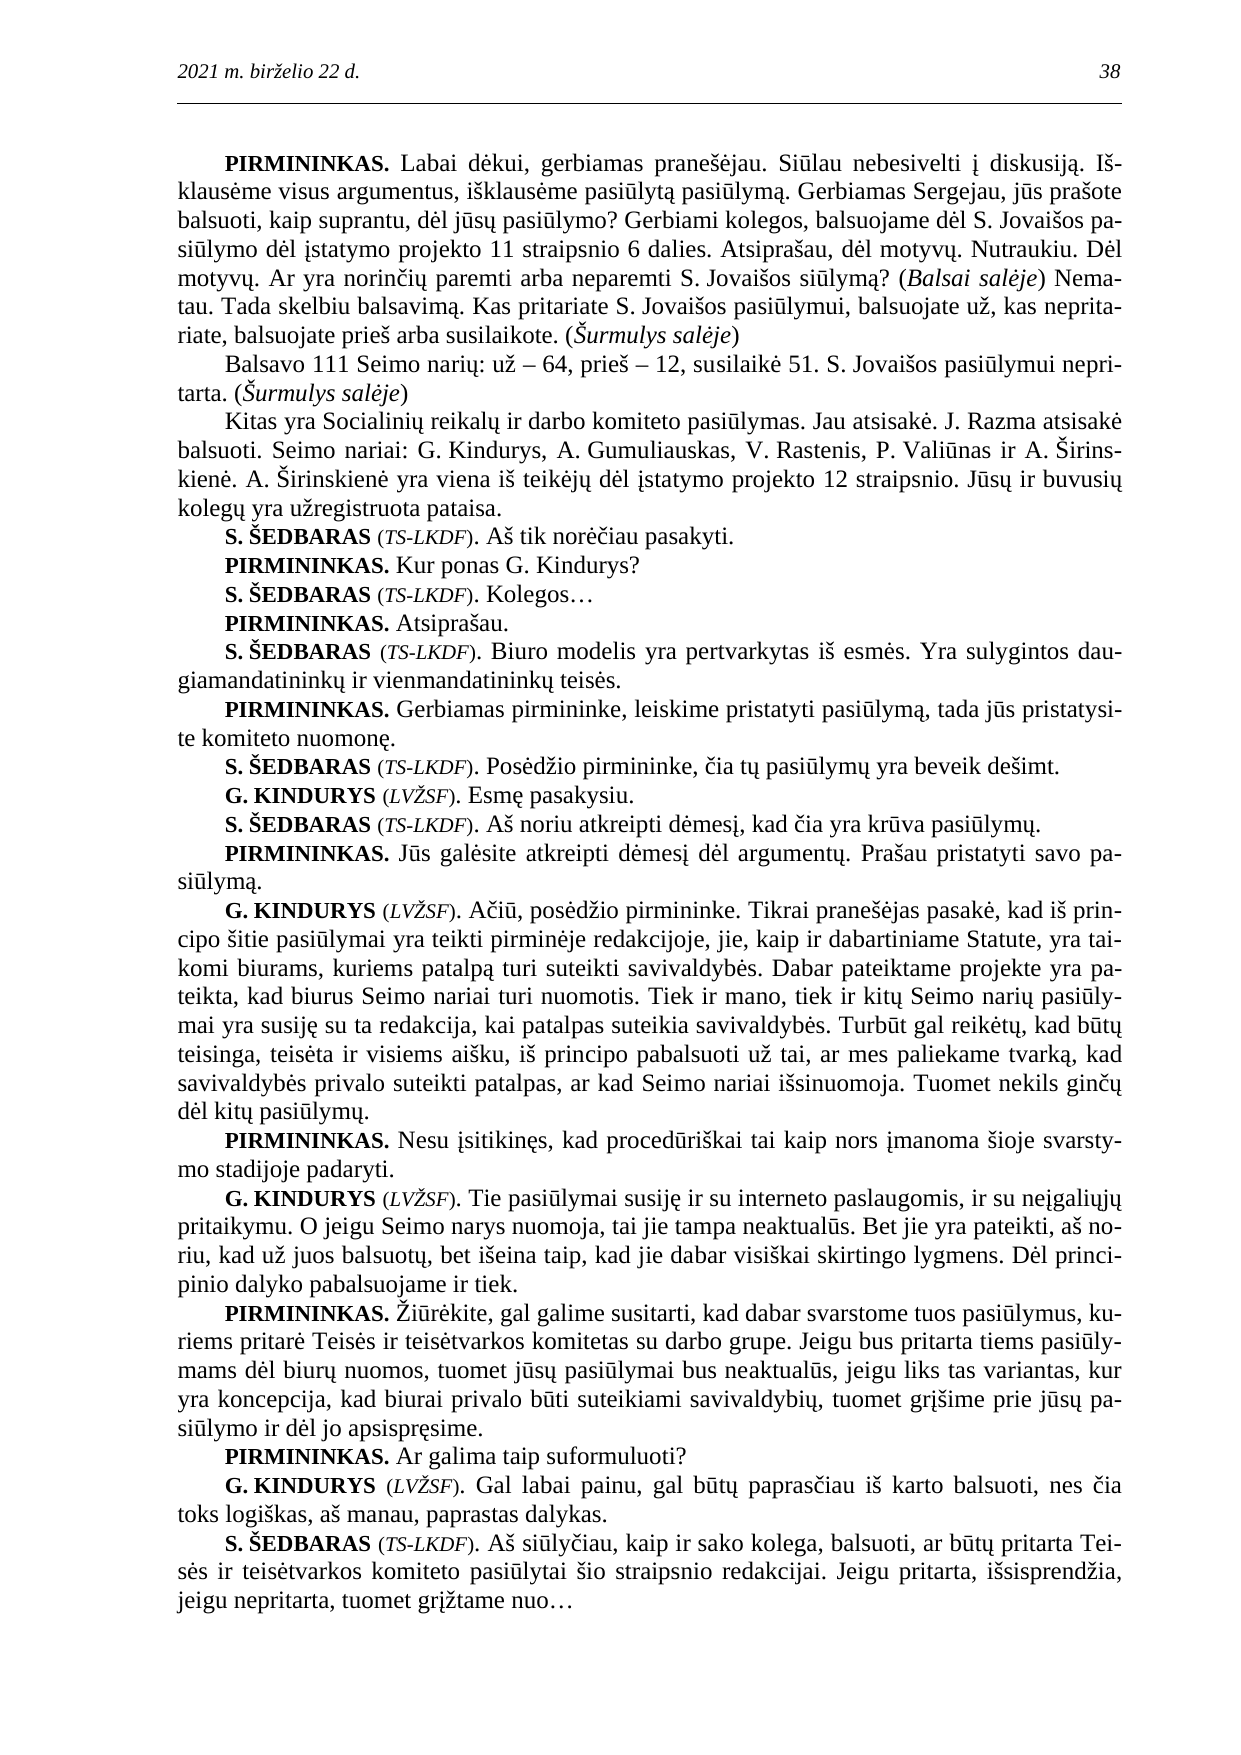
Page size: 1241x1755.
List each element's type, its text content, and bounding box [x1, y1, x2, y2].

text G. KINDURYS (LVŽSF). Es­mę pa­sa­ky­siu. [177, 780, 1122, 809]
text PIRMININKAS. At­si­pra­šau. [177, 608, 1122, 636]
text Ki­tas yra So­cia­li­nių rei­ka­lų ir dar­bo ko­mi­te­to pa­siū­ly­mas. Jau at­si­sa­kė. J. Raz­ma at­si­sa­kė bal­suo­ti. Sei­mo na­riai: G. Kin­du­rys, A. Gu­mu­liaus­kas, V. Ras­te­nis, P. Va­liū­nas ir A. Ši­rins­kie­nė. A. Ši­rins­kie­nė yra vie­na iš tei­kė­jų dėl įsta­ty­mo pro­jek­to 12 straips­nio. Jū­sų ir bu­vu­sių ko­le­gų yra už­re­gist­ruo­ta pa­tai­sa. [177, 406, 1122, 521]
text PIRMININKAS. Ne­su įsi­ti­ki­nęs, kad pro­ce­dū­riš­kai tai kaip nors įma­no­ma šio­je svars­ty­mo sta­di­jo­je pa­da­ry­ti. [177, 1125, 1122, 1183]
text S. ŠEDBARAS (TS-LKDF). Aš no­riu at­kreip­ti dė­me­sį, kad čia yra krū­va pa­siū­ly­mų. [177, 809, 1122, 838]
text S. ŠEDBARAS (TS-LKDF). Aš tik no­rė­čiau pa­sa­ky­ti. [177, 521, 1122, 550]
text S. ŠEDBARAS (TS-LKDF). Aš siū­ly­čiau, kaip ir sa­ko ko­le­ga, bal­suo­ti, ar bū­tų pri­tar­ta Tei­sės ir tei­sėt­var­kos ko­mi­te­to pa­siū­ly­tai šio straips­nio re­dak­ci­jai. Jei­gu pri­tar­ta, iš­si­spren­džia, jei­gu ne­pri­tar­ta, tuo­met grįž­ta­me nuo… [177, 1528, 1122, 1614]
text G. KINDURYS (LVŽSF). Tie pa­siū­ly­mai su­si­ję ir su in­ter­ne­to pa­slau­go­mis, ir su ne­įga­lių­jų pri­tai­ky­mu. O jei­gu Sei­mo na­rys nuo­mo­ja, tai jie tam­pa ne­ak­tu­a­lūs. Bet jie yra pa­teik­ti, aš no­riu, kad už juos bal­suo­tų, bet iš­ei­na taip, kad jie da­bar vi­siš­kai skir­tin­go lyg­mens. Dėl prin­ci­pi­nio da­ly­ko pa­bal­suo­ja­me ir tiek. [177, 1183, 1122, 1298]
text S. ŠEDBARAS (TS-LKDF). Ko­le­gos… [177, 579, 1122, 608]
text S. ŠEDBARAS (TS-LKDF). Po­sė­džio pir­mi­nin­ke, čia tų pa­siū­ly­mų yra be­veik de­šimt. [177, 751, 1122, 780]
text PIRMININKAS. Ar ga­li­ma taip su­for­mu­luo­ti? [177, 1441, 1122, 1470]
text Bal­sa­vo 111 Sei­mo na­rių: už – 64, prieš – 12, su­si­lai­kė 51. S. Jo­vai­šos pa­siū­ly­mui ne­pri­tar­ta. (Šur­mu­lys sa­lė­je) [177, 349, 1122, 406]
text S. ŠEDBARAS (TS-LKDF). Biu­ro mo­de­lis yra per­tvar­ky­tas iš es­mės. Yra su­ly­gin­tos dau­gia­man­da­ti­nin­kų ir vien­man­da­ti­nin­kų tei­sės. [177, 636, 1122, 694]
text PIRMININKAS. Jūs ga­lė­si­te at­kreip­ti dė­me­sį dėl ar­gu­men­tų. Pra­šau pri­sta­ty­ti sa­vo pa­siūly­mą. [177, 838, 1122, 895]
text G. KINDURYS (LVŽSF). Gal la­bai pai­nu, gal bū­tų pa­pras­čiau iš kar­to bal­suo­ti, nes čia toks lo­giš­kas, aš ma­nau, pa­pras­tas da­ly­kas. [177, 1470, 1122, 1528]
text G. KINDURYS (LVŽSF). Ačiū, po­sė­džio pir­mi­nin­ke. Tik­rai pra­ne­šė­jas pa­sa­kė, kad iš prin­ci­po ši­tie pa­siū­ly­mai yra teik­ti pir­mi­nė­je re­dak­ci­jo­je, jie, kaip ir da­bar­ti­nia­me Sta­tu­te, yra tai­ko­mi biu­rams, ku­riems pa­tal­pą tu­ri su­teik­ti sa­vi­val­dy­bės. Da­bar pa­teik­ta­me pro­jek­te yra pa­teik­ta, kad biu­rus Sei­mo na­riai tu­ri nuo­mo­tis. Tiek ir ma­no, tiek ir ki­tų Sei­mo na­rių pa­siū­ly­mai yra su­si­ję su ta re­dak­ci­ja, kai pa­tal­pas su­tei­kia sa­vi­val­dy­bės. Tur­būt gal rei­kė­tų, kad bū­tų tei­sin­ga, tei­sė­ta ir vi­siems aiš­ku, iš prin­ci­po pa­bal­suo­ti už tai, ar mes pa­lie­ka­me tvar­ką, kad sa­vi­val­dy­bės pri­va­lo su­teik­ti pa­tal­pas, ar kad Sei­mo na­riai iš­si­nuo­mo­ja. Tuo­met ne­kils gin­čų dėl ki­tų pa­siū­ly­mų. [177, 895, 1122, 1125]
text PIRMININKAS. Kur po­nas G. Kin­du­rys? [177, 550, 1122, 579]
text PIRMININKAS. Žiū­rė­ki­te, gal ga­li­me su­si­tar­ti, kad da­bar svars­to­me tuos pa­siū­ly­mus, ku­riems pri­ta­rė Tei­sės ir tei­sėt­var­kos ko­mi­te­tas su dar­bo gru­pe. Jei­gu bus pri­tar­ta tiems pa­siū­ly­mams dėl biu­rų nuo­mos, tuo­met jū­sų pa­siū­ly­mai bus ne­ak­tu­a­lūs, jei­gu liks tas va­rian­tas, kur yra kon­cep­ci­ja, kad biu­rai pri­va­lo bū­ti su­tei­kia­mi sa­vi­val­dy­bių, tuo­met grį­ši­me prie jū­sų pa­siū­ly­mo ir dėl jo ap­si­sprę­si­me. [177, 1298, 1122, 1441]
text PIRMININKAS. Ger­bia­mas pir­mi­nin­ke, leis­ki­me pri­sta­ty­ti pa­siū­ly­mą, ta­da jūs pri­sta­ty­si­te ko­mi­te­to nuo­mo­nę. [177, 694, 1122, 751]
text PIRMININKAS. La­bai dė­kui, ger­bia­mas pra­ne­šė­jau. Siū­lau ne­be­si­vel­ti į dis­ku­si­ją. Iš­klau­sė­me vi­sus ar­gu­men­tus, iš­klau­sė­me pa­siū­ly­tą pa­siū­ly­mą. Ger­bia­mas Ser­ge­jau, jūs pra­šo­te bal­suo­ti, kaip su­pran­tu, dėl jū­sų pa­siū­ly­mo? Ger­bia­mi ko­le­gos, bal­suo­ja­me dėl S. Jo­vai­šos pa­siū­ly­mo dėl įsta­ty­mo pro­jek­to 11 straips­nio 6 da­lies. At­si­pra­šau, dėl mo­ty­vų. Nu­trau­kiu. Dėl mo­ty­vų. Ar yra no­rin­čių pa­rem­ti ar­ba ne­pa­rem­ti S. Jo­vai­šos siū­ly­mą? (Bal­sai sa­lė­je) Ne­ma­tau. Ta­da skel­biu bal­sa­vi­mą. Kas pri­ta­ria­te S. Jo­vai­šos pa­siū­ly­mui, bal­suo­ja­te už, kas ne­pri­ta­ria­te, bal­suo­ja­te prieš ar­ba su­si­lai­ko­te. (Šur­mu­lys sa­lė­je) [177, 148, 1122, 349]
